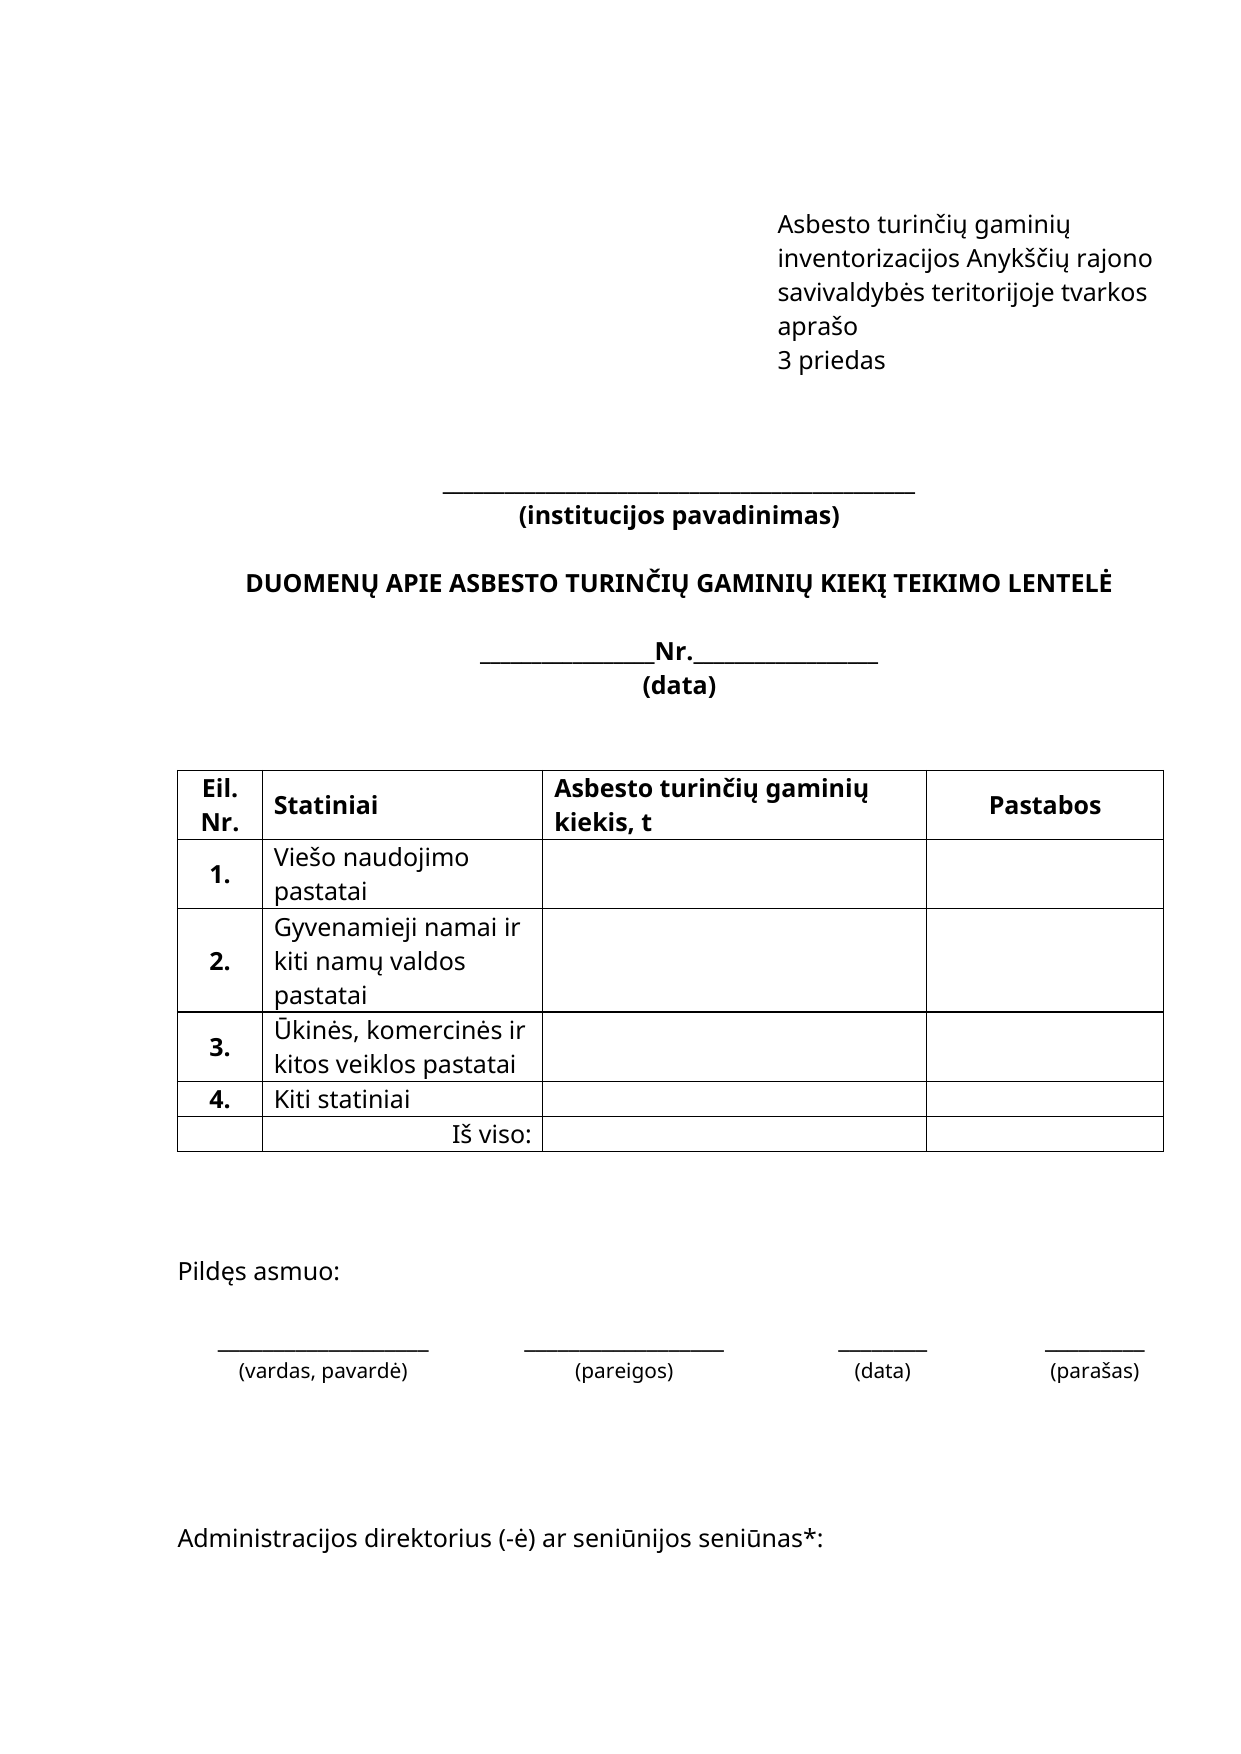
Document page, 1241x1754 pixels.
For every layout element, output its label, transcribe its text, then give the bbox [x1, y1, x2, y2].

table_cell 4. [178, 1082, 262, 1116]
table_cell 1. [178, 840, 262, 908]
text savivaldybės teritorijoje tvarkos aprašo [777, 275, 1181, 343]
table_header Asbesto turinčių gaminių kiekis, t [543, 771, 926, 839]
text 3 priedas [777, 343, 1181, 377]
table_header Eil. Nr. [178, 771, 262, 839]
table_cell 2. [178, 909, 262, 1011]
text inventorizacijos Anykščių rajono [777, 241, 1181, 275]
table_cell Iš viso: [263, 1117, 542, 1151]
table_cell [543, 909, 926, 1011]
table_cell [927, 840, 1163, 908]
table_cell [927, 1117, 1163, 1151]
table_cell [543, 1082, 926, 1116]
text Administracijos direktorius (-ė) ar seniūnijos seniūnas*: [177, 1521, 1181, 1555]
table_cell Kiti statiniai [263, 1082, 542, 1116]
table_cell Gyvenamieji namai ir kiti namų valdos pastatai [263, 909, 542, 1011]
table_header __________________ (pareigos) [469, 1322, 779, 1384]
text Pildęs asmuo: [177, 1254, 1181, 1288]
table_cell [543, 840, 926, 908]
table_cell [927, 1082, 1163, 1116]
table_header _________ (parašas) [986, 1322, 1203, 1384]
table_cell [543, 1117, 926, 1151]
table_cell Viešo naudojimo pastatai [263, 840, 542, 908]
table_header ________ (data) [779, 1322, 986, 1384]
text Asbesto turinčių gaminių [777, 207, 1181, 241]
text (institucijos pavadinimas) [177, 497, 1181, 531]
text ______________________________________________ [177, 463, 1181, 497]
table_header ___________________ (vardas, pavardė) [177, 1322, 469, 1384]
table_cell [927, 1013, 1163, 1081]
table_cell [178, 1117, 262, 1151]
table_cell [543, 1013, 926, 1081]
table_cell 3. [178, 1013, 262, 1081]
text _________________Nr.__________________ [177, 633, 1181, 668]
table_header Pastabos [927, 771, 1163, 839]
table_header Statiniai [263, 771, 542, 839]
table_cell Ūkinės, komercinės ir kitos veiklos pastatai [263, 1013, 542, 1081]
table_cell [927, 909, 1163, 1011]
text DUOMENŲ APIE ASBESTO TURINČIŲ GAMINIŲ KIEKĮ TEIKIMO LENTELĖ [177, 565, 1181, 599]
text (data) [177, 668, 1181, 702]
